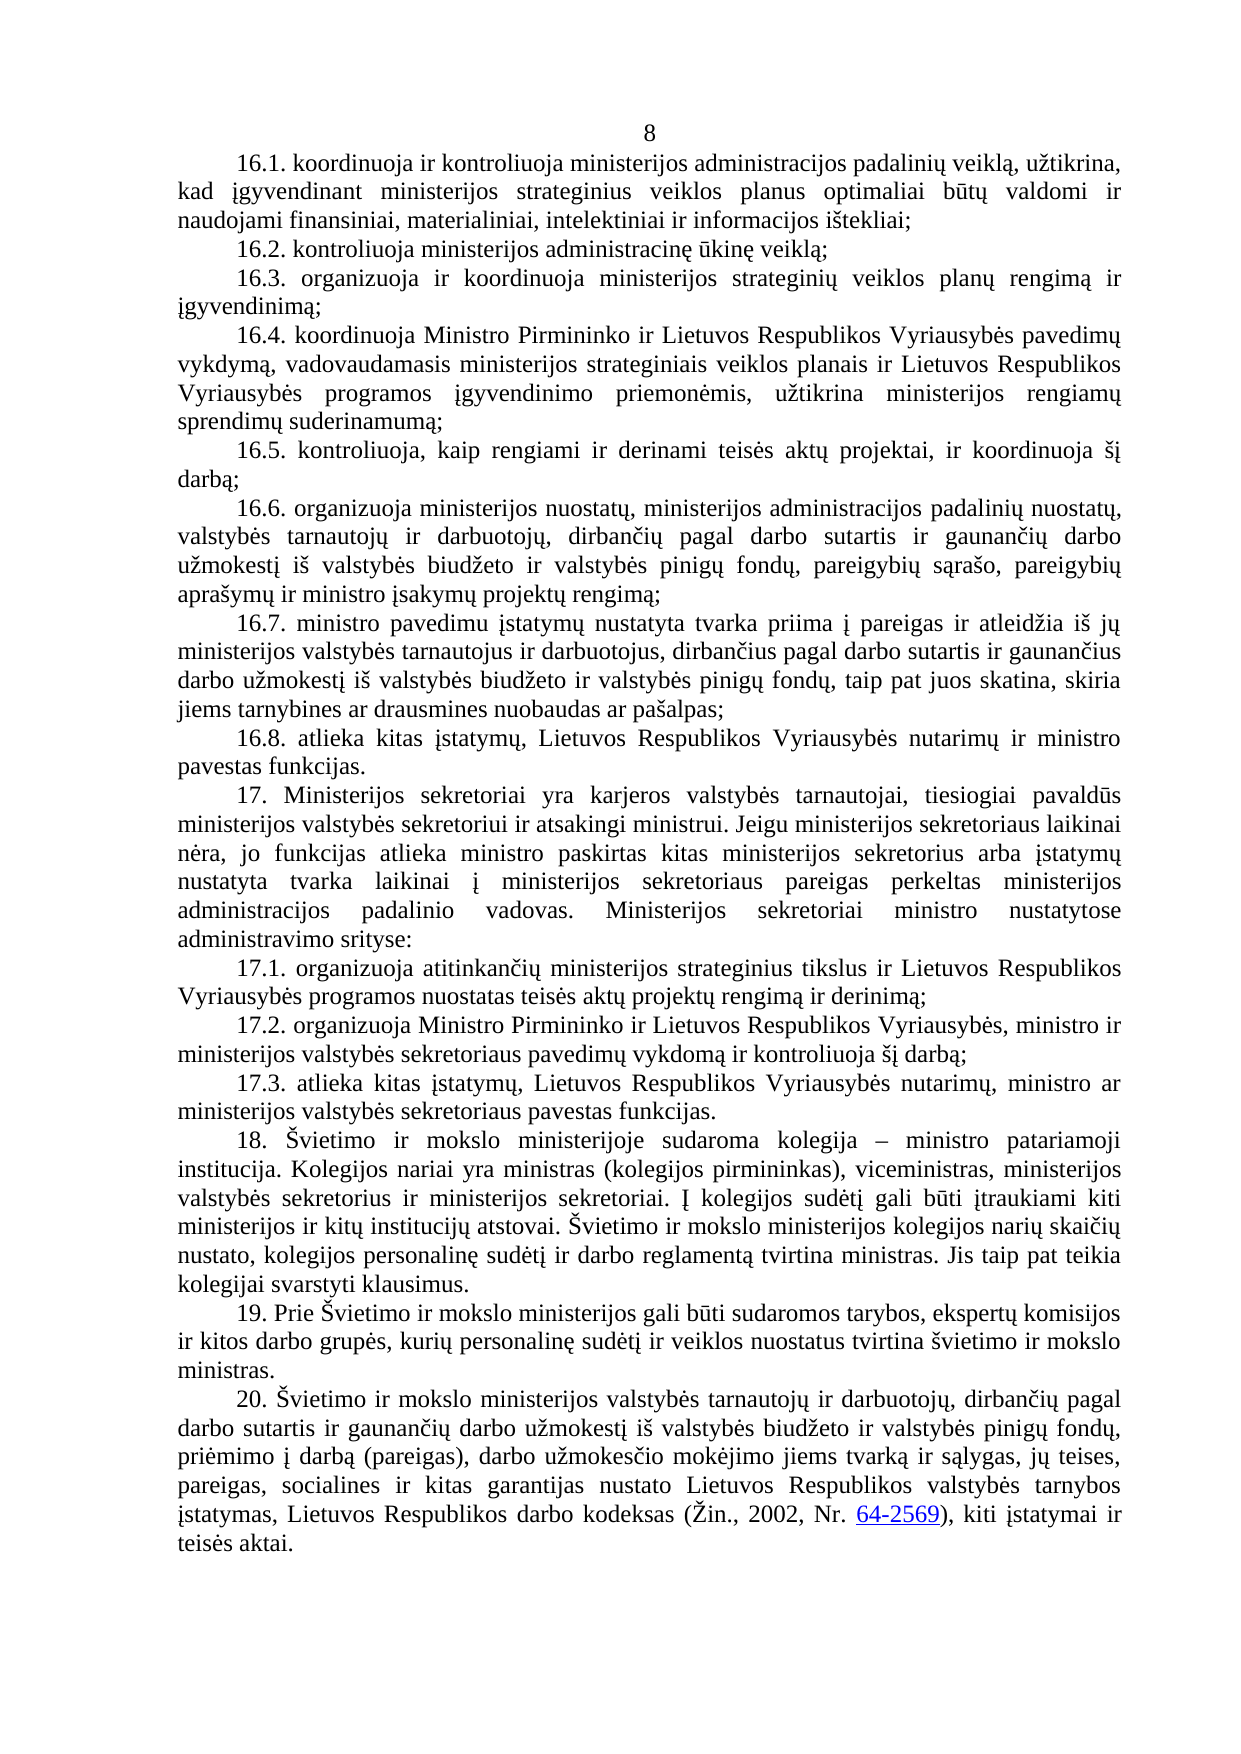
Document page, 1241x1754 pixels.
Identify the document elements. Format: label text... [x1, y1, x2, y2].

text 16.8. atlieka kitas įstatymų, Lietuvos Respublikos Vyriausybės nutarimų ir ministro pavestas funkcijas. [177, 723, 1122, 780]
text 16.3. organizuoja ir koordinuoja ministerijos strateginių veiklos planų rengimą ir įgyvendinimą; [177, 263, 1122, 320]
text 16.7. ministro pavedimu įstatymų nustatyta tvarka priima į pareigas ir atleidžia iš jų ministerijos valstybės tarnautojus ir darbuotojus, dirbančius pagal darbo sutartis ir gaunančius darbo užmokestį iš valstybės biudžeto ir valstybės pinigų fondų, taip pat juos skatina, skiria jiems tarnybines ar drausmines nuobaudas ar pašalpas; [177, 608, 1122, 723]
text 18. Švietimo ir mokslo ministerijoje sudaroma kolegija – ministro patariamoji institucija. Kolegijos nariai yra ministras (kolegijos pirmininkas), viceministras, ministerijos valstybės sekretorius ir ministerijos sekretoriai. Į kolegijos sudėtį gali būti įtraukiami kiti ministerijos ir kitų institucijų atstovai. Švietimo ir mokslo ministerijos kolegijos narių skaičių nustato, kolegijos personalinę sudėtį ir darbo reglamentą tvirtina ministras. Jis taip pat teikia kolegijai svarstyti klausimus. [177, 1125, 1122, 1298]
text 20. Švietimo ir mokslo ministerijos valstybės tarnautojų ir darbuotojų, dirbančių pagal darbo sutartis ir gaunančių darbo užmokestį iš valstybės biudžeto ir valstybės pinigų fondų, priėmimo į darbą (pareigas), darbo užmokesčio mokėjimo jiems tvarką ir sąlygas, jų teises, pareigas, socialines ir kitas garantijas nustato Lietuvos Respublikos valstybės tarnybos įstatymas, Lietuvos Respublikos darbo kodeksas (Žin., 2002, Nr. 64-2569), kiti įstatymai ir teisės aktai. [177, 1384, 1122, 1556]
text 16.6. organizuoja ministerijos nuostatų, ministerijos administracijos padalinių nuostatų, valstybės tarnautojų ir darbuotojų, dirbančių pagal darbo sutartis ir gaunančių darbo užmokestį iš valstybės biudžeto ir valstybės pinigų fondų, pareigybių sąrašo, pareigybių aprašymų ir ministro įsakymų projektų rengimą; [177, 493, 1122, 608]
text 19. Prie Švietimo ir mokslo ministerijos gali būti sudaromos tarybos, ekspertų komisijos ir kitos darbo grupės, kurių personalinę sudėtį ir veiklos nuostatus tvirtina švietimo ir mokslo ministras. [177, 1298, 1122, 1384]
text 16.2. kontroliuoja ministerijos administracinę ūkinę veiklą; [177, 234, 1122, 263]
text 16.4. koordinuoja Ministro Pirmininko ir Lietuvos Respublikos Vyriausybės pavedimų vykdymą, vadovaudamasis ministerijos strateginiais veiklos planais ir Lietuvos Respublikos Vyriausybės programos įgyvendinimo priemonėmis, užtikrina ministerijos rengiamų sprendimų suderinamumą; [177, 320, 1122, 435]
text 16.1. koordinuoja ir kontroliuoja ministerijos administracijos padalinių veiklą, užtikrina, kad įgyvendinant ministerijos strateginius veiklos planus optimaliai būtų valdomi ir naudojami finansiniai, materialiniai, intelektiniai ir informacijos ištekliai; [177, 148, 1122, 234]
text 17.2. organizuoja Ministro Pirmininko ir Lietuvos Respublikos Vyriausybės, ministro ir ministerijos valstybės sekretoriaus pavedimų vykdomą ir kontroliuoja šį darbą; [177, 1010, 1122, 1068]
text 16.5. kontroliuoja, kaip rengiami ir derinami teisės aktų projektai, ir koordinuoja šį darbą; [177, 435, 1122, 493]
text 17. Ministerijos sekretoriai yra karjeros valstybės tarnautojai, tiesiogiai pavaldūs ministerijos valstybės sekretoriui ir atsakingi ministrui. Jeigu ministerijos sekretoriaus laikinai nėra, jo funkcijas atlieka ministro paskirtas kitas ministerijos sekretorius arba įstatymų nustatyta tvarka laikinai į ministerijos sekretoriaus pareigas perkeltas ministerijos administracijos padalinio vadovas. Ministerijos sekretoriai ministro nustatytose administravimo srityse: [177, 780, 1122, 953]
text 17.3. atlieka kitas įstatymų, Lietuvos Respublikos Vyriausybės nutarimų, ministro ar ministerijos valstybės sekretoriaus pavestas funkcijas. [177, 1068, 1122, 1125]
text 17.1. organizuoja atitinkančių ministerijos strateginius tikslus ir Lietuvos Respublikos Vyriausybės programos nuostatas teisės aktų projektų rengimą ir derinimą; [177, 953, 1122, 1010]
